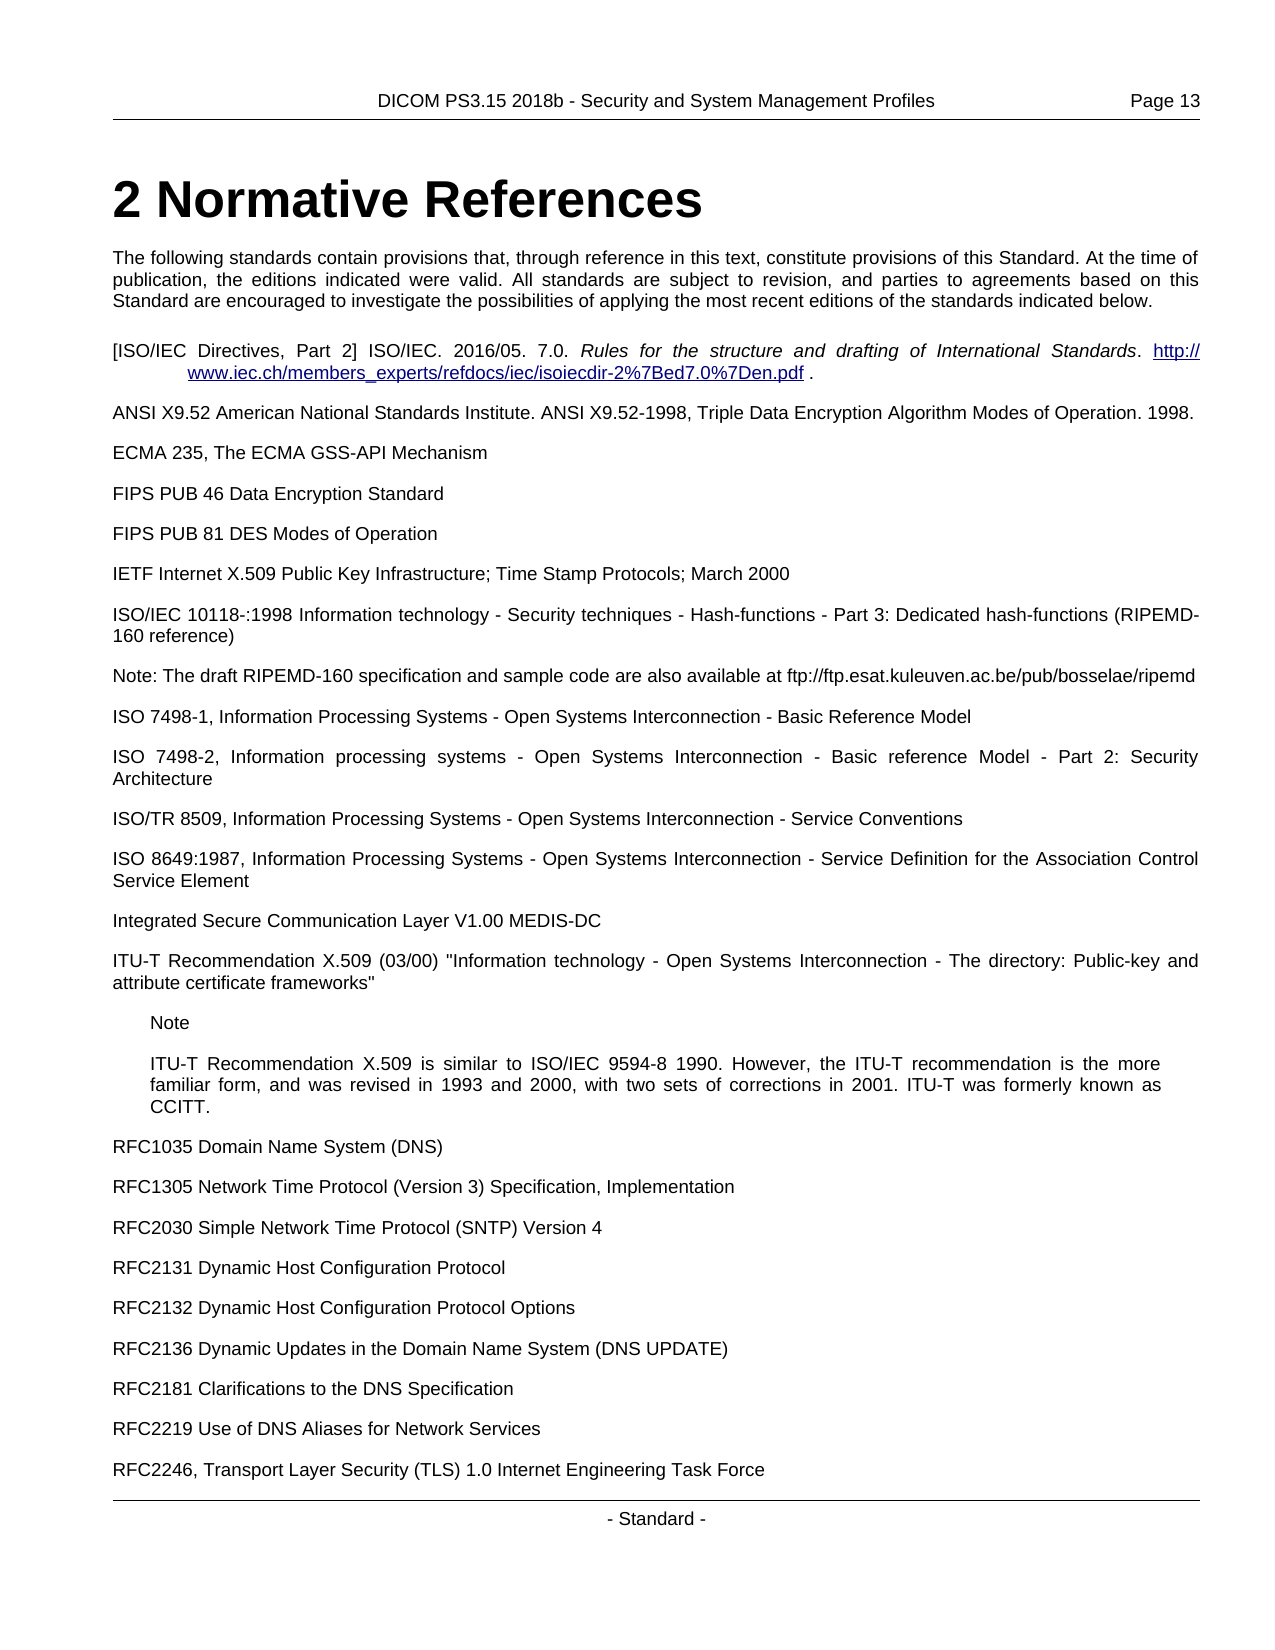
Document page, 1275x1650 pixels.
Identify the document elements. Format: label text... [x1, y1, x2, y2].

text 2 Normative References [112, 169, 1200, 228]
text ISO 7498-1, Information Processing Systems - Open Systems Interconnection - Basic Reference Model [112, 706, 1200, 727]
text RFC2132 Dynamic Host Configuration Protocol Options [112, 1297, 1200, 1319]
text ANSI X9.52 American National Standards Institute. ANSI X9.52-1998, Triple Data Encryption Algorithm Modes of Operation. 1998. [112, 402, 1200, 423]
text [ISO/IEC Directives, Part 2] ISO/IEC. 2016/05. 7.0. Rules for the structure and drafting of International Standards. http://​www.iec.ch/​members_experts/​refdocs/​iec/​isoiecdir-2%7Bed7.0%7Den.pdf . [112, 340, 1200, 383]
text IETF Internet X.509 Public Key Infrastructure; Time Stamp Protocols; March 2000 [112, 563, 1200, 584]
text ECMA 235, The ECMA GSS-API Mechanism [112, 442, 1200, 464]
text FIPS PUB 46 Data Encryption Standard [112, 482, 1200, 504]
text ITU-T Recommendation X.509 (03/00) "Information technology - Open Systems Interconnection - The directory: Public-key and attribute certificate frameworks" [112, 950, 1200, 993]
text RFC1305 Network Time Protocol (Version 3) Specification, Implementation [112, 1176, 1200, 1198]
text RFC2219 Use of DNS Aliases for Network Services [112, 1418, 1200, 1439]
text The following standards contain provisions that, through reference in this text, constitute provisions of this Standard. At the time of publication, the editions indicated were valid. All standards are subject to revision, and parties to agreements based on this Standard are encouraged to investigate the possibilities of applying the most recent editions of the standards indicated below. [112, 247, 1200, 312]
text ISO/IEC 10118-:1998 Information technology - Security techniques - Hash-functions - Part 3: Dedicated hash-functions (RIPEMD-160 reference) [112, 603, 1200, 646]
text RFC1035 Domain Name System (DNS) [112, 1136, 1200, 1157]
text ISO/TR 8509, Information Processing Systems - Open Systems Interconnection - Service Conventions [112, 808, 1200, 829]
text RFC2246, Transport Layer Security (TLS) 1.0 Internet Engineering Task Force [112, 1458, 1200, 1480]
text ITU-T Recommendation X.509 is similar to ISO/IEC 9594-8 1990. However, the ITU-T recommendation is the more familiar form, and was revised in 1993 and 2000, with two sets of corrections in 2001. ITU-T was formerly known as CCITT. [150, 1052, 1162, 1117]
text Integrated Secure Communication Layer V1.00 MEDIS-DC [112, 910, 1200, 931]
text Note [150, 1012, 1162, 1034]
text ISO 8649:1987, Information Processing Systems - Open Systems Interconnection - Service Definition for the Association Control Service Element [112, 848, 1200, 891]
text FIPS PUB 81 DES Modes of Operation [112, 523, 1200, 544]
text Note: The draft RIPEMD-160 specification and sample code are also available at ftp://ftp.esat.kuleuven.ac.be/pub/bosselae/ripemd [112, 665, 1200, 687]
text ISO 7498-2, Information processing systems - Open Systems Interconnection - Basic reference Model - Part 2: Security Architecture [112, 746, 1200, 789]
text RFC2030 Simple Network Time Protocol (SNTP) Version 4 [112, 1216, 1200, 1238]
text RFC2131 Dynamic Host Configuration Protocol [112, 1257, 1200, 1278]
text RFC2181 Clarifications to the DNS Specification [112, 1378, 1200, 1399]
text RFC2136 Dynamic Updates in the Domain Name System (DNS UPDATE) [112, 1337, 1200, 1359]
